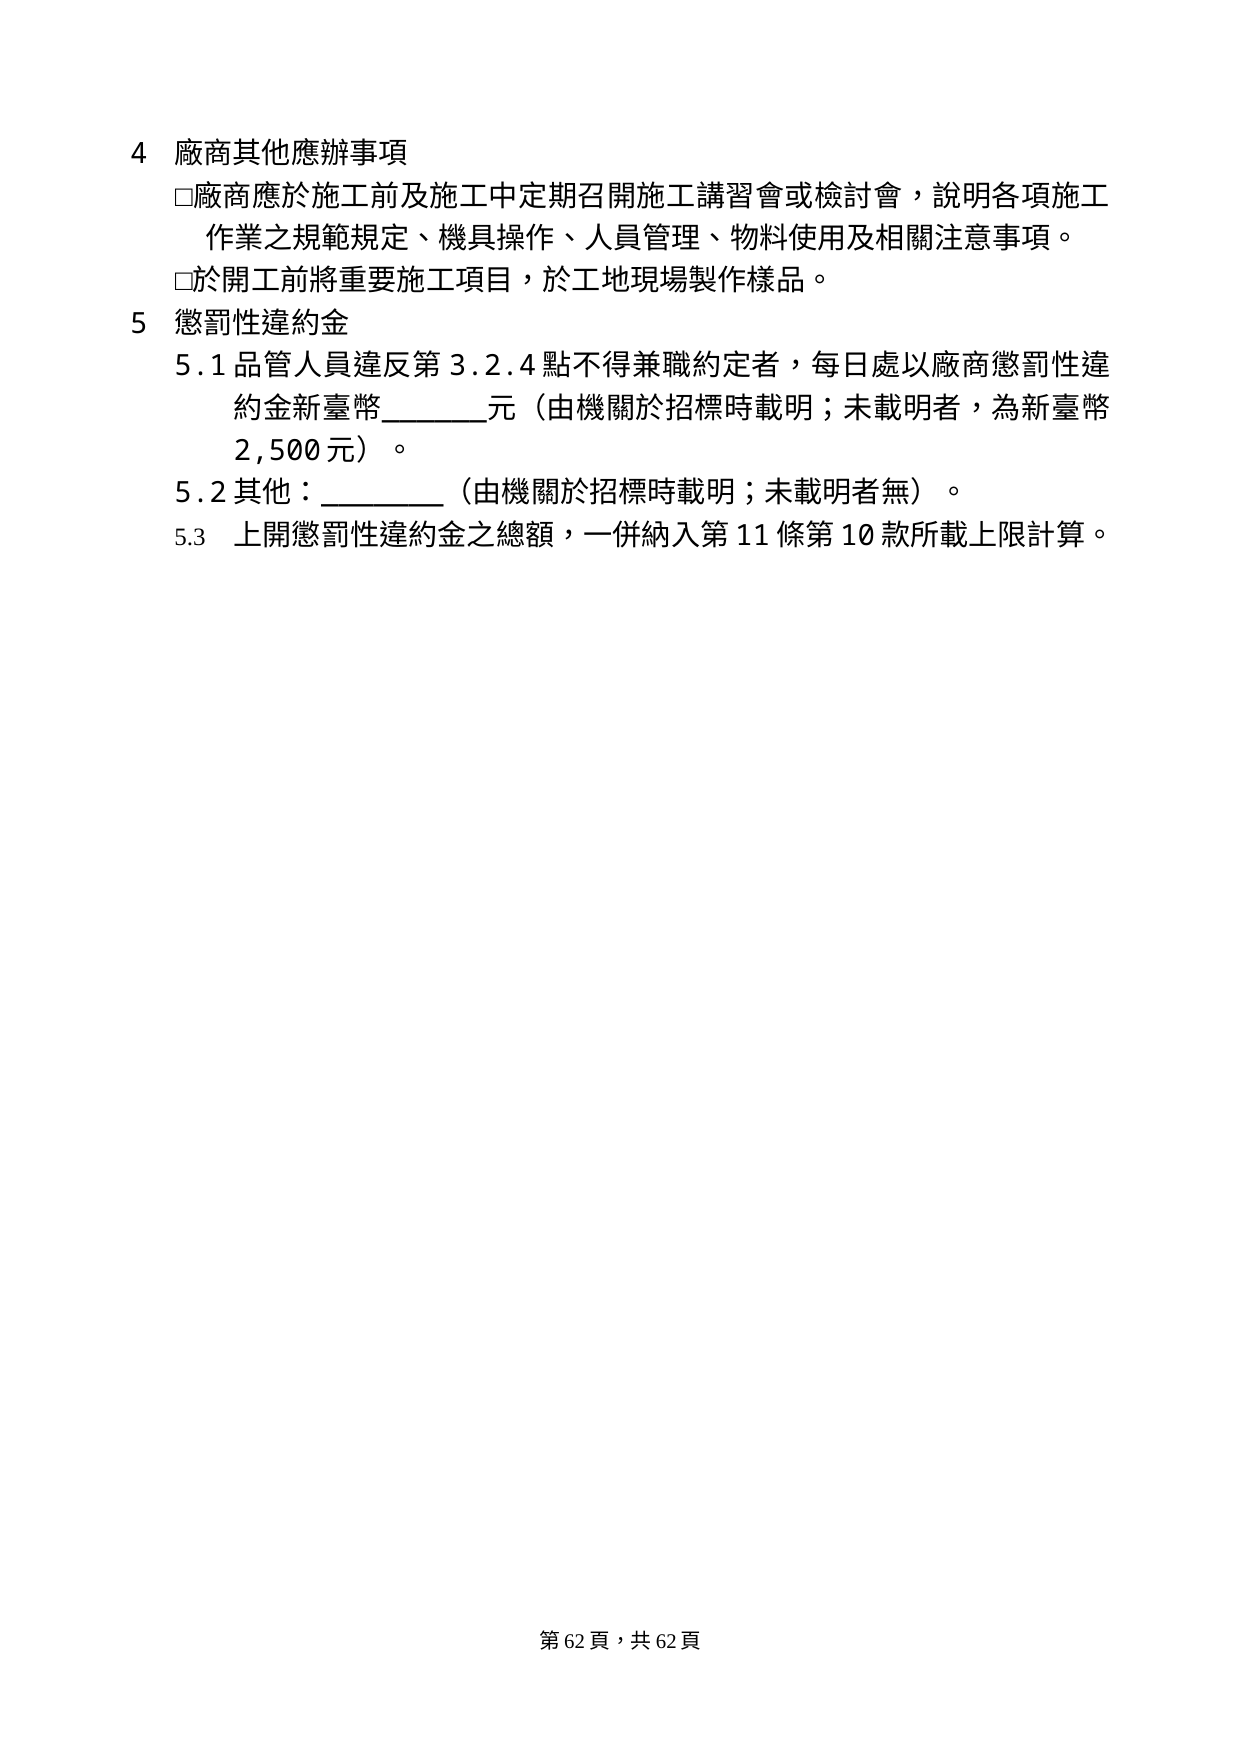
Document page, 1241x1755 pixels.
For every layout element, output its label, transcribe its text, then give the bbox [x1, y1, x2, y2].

list 廠商其他應辦事項 [130, 130, 1110, 172]
text □於開工前將重要施工項目，於工地現場製作樣品。 [175, 257, 1110, 299]
list 品管人員違反第3.2.4點不得兼職約定者，每日處以廠商懲罰性違約金新臺幣______元（由機關於招標時載明；未載明者，為新臺幣2,500元）。 [174, 342, 1110, 469]
list 上開懲罰性違約金之總額，一併納入第11條第10款所載上限計算。 [174, 511, 1110, 554]
list 懲罰性違約金 [130, 299, 1110, 342]
text □廠商應於施工前及施工中定期召開施工講習會或檢討會，說明各項施工作業之規範規定、機具操作、人員管理、物料使用及相關注意事項。 [175, 172, 1110, 257]
list 其他：_______（由機關於招標時載明；未載明者無）。 [174, 469, 1110, 511]
